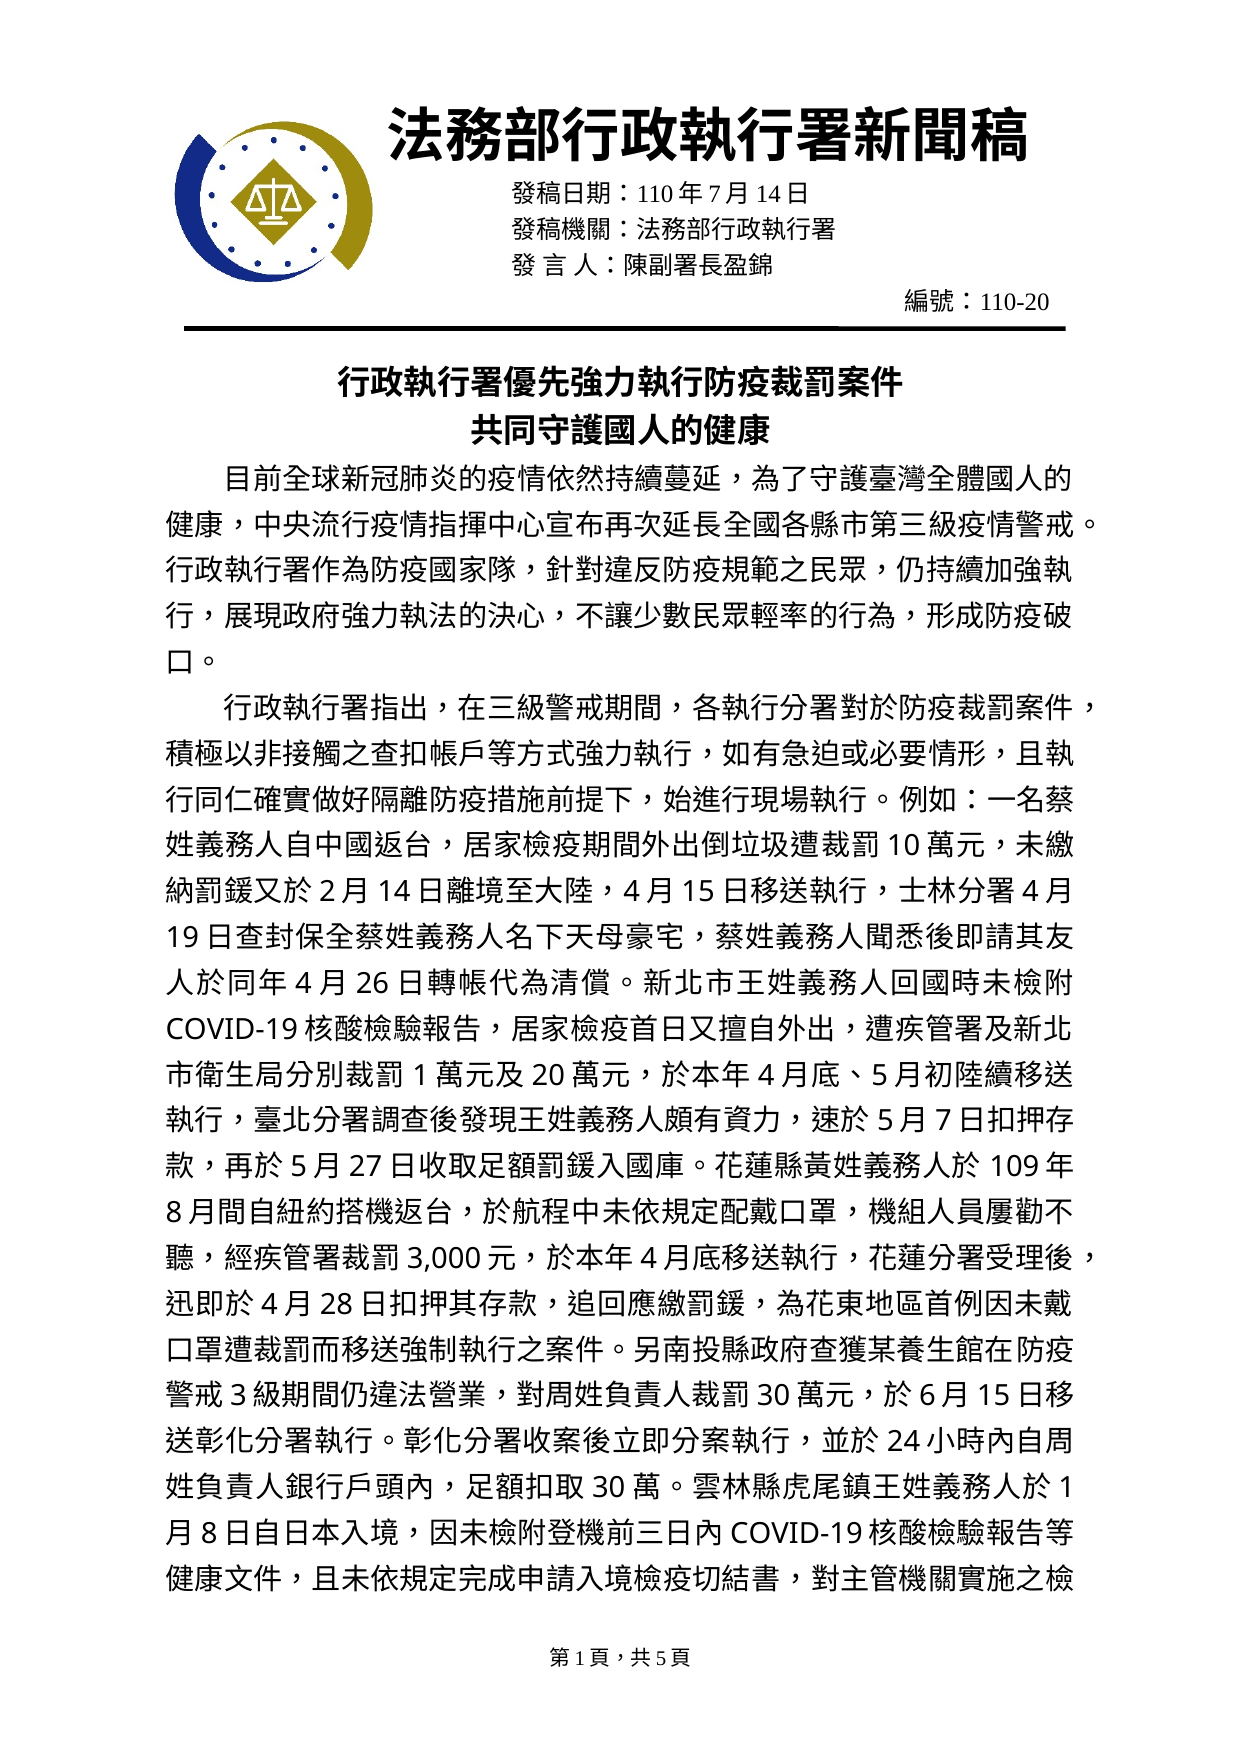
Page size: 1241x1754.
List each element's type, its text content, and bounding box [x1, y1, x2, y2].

table_header [165, 89, 384, 318]
picture [168, 119, 380, 288]
text 目前全球新冠肺炎的疫情依然持續蔓延，為了守護臺灣全體國人的健康，中央流行疫情指揮中心宣布再次延長全國各縣市第三級疫情警戒。行政執行署作為防疫國家隊，針對違反防疫規範之民眾，仍持續加強執行，展現政府強力執法的決心，不讓少數民眾輕率的行為，形成防疫破口。 [165, 452, 1075, 682]
text 行政執行署指出，在三級警戒期間，各執行分署對於防疫裁罰案件，積極以非接觸之查扣帳戶等方式強力執行，如有急迫或必要情形，且執行同仁確實做好隔離防疫措施前提下，始進行現場執行。例如：一名蔡姓義務人自中國返台，居家檢疫期間外出倒垃圾遭裁罰10萬元，未繳納罰鍰又於2月14日離境至大陸，4月15日移送執行，士林分署4月19日查封保全蔡姓義務人名下天母豪宅，蔡姓義務人聞悉後即請其友人於同年4月26日轉帳代為清償。新北市王姓義務人回國時未檢附COVID-19核酸檢驗報告，居家檢疫首日又擅自外出，遭疾管署及新北市衛生局分別裁罰1萬元及20萬元，於本年4月底、5月初陸續移送執行，臺北分署調查後發現王姓義務人頗有資力，速於5月7日扣押存款，再於5月27日收取足額罰鍰入國庫。花蓮縣黃姓義務人於109年8月間自紐約搭機返台，於航程中未依規定配戴口罩，機組人員屢勸不聽，經疾管署裁罰3,000元，於本年4月底移送執行，花蓮分署受理後，迅即於4月28日扣押其存款，追回應繳罰鍰，為花東地區首例因未戴口罩遭裁罰而移送強制執行之案件。另南投縣政府查獲某養生館在防疫警戒3級期間仍違法營業，對周姓負責人裁罰30萬元，於6月15日移送彰化分署執行。彰化分署收案後立即分案執行，並於24小時內自周姓負責人銀行戶頭內，足額扣取30萬。雲林縣虎尾鎮王姓義務人於1月8日自日本入境，因未檢附登機前三日內COVID-19核酸檢驗報告等健康文件，且未依規定完成申請入境檢疫切結書，對主管機關實施之檢疫或措施，有拒絕、規避或妨礙行為，遭裁處罰鍰1萬元，被移送執行。嘉義分署在本年2月底受理後先通知義務人繳納，但義務人對繳納通知不予理會，嘉義分署遂於2月25日查扣義務人銀行存款1萬元全數清償。另有一名法國籍N男因居家檢疫期間外出遭裁罰10萬元，逾期未繳而於1月21日移送執行，宜蘭分署調查發現義務人在臺居留期限將至，為避免其逃匿出境拒繳罰鍰，立即限制出境。因查得N男在臺北市北投區打零工，宜蘭分署聯繫士林分署協助至N男工作地點現場執行，其表示可能因語言不通致對檢疫期間產生誤會，願辦理分5期繳納，每月繳納2萬元，本件已於6月5日全部繳清。一名有柬埔寨旅遊史之蔡姓義務人因居家檢疫期間逕自外出15小時，遭裁罰30萬元，因逾期未繳於109年11月移送執行。高雄分署調查蔡姓義務人名下有2筆不動產及1部賓士車，不動產已於同年12月15日先予查封保全，但賓士車多次查訪未能發現，存款亦不足清償，高雄分署通知蔡姓義務人到場說明，惟逾期未到場，遂於本年1月26日依法限制出境。嗣蔡姓義務人於5月17日到場以現金繳清罰鍰，高雄分署隨即解除限制出境及塗銷查封。另有一名謝姓大學生109年9月3日自日本入境，因對於居家檢疫期間認知錯誤，居家檢疫最後一日至學校上課，而遭罰20萬元，雖其提起訴願，惟依法仍不停止執行，經新北市衛生局於本年2月移送新北分署執行。因謝姓大學生名下無財產，即先行限制其出境。嗣因謝姓大學生將赴日探視親人，也勇於面對裁罰事實，隨後於6月24日以現金及刷卡方式各繳納10萬元，新北分署隨即解除限制出境。還有一名鄭姓義務人，4月27日自澳門入境後，多次擅離檢疫處所遭罰60萬元，移送後臺南分署立即清查財產，發現其名下有位於東區的透天厝、車輛及銀行帳戶，立即發函查扣，鄭姓義務人隨即於7月6日帶著60萬元現金當場繳清。 [165, 682, 1075, 1598]
text 行政執行署優先強力執行防疫裁罰案件 [165, 356, 1075, 404]
text 共同守護國人的健康 [165, 404, 1075, 452]
table_header 法務部行政執行署新聞稿 發稿日期：110年7月14日 發稿機關：法務部行政執行署 發 言 人：陳副署長盈錦 編號：110-20 [384, 89, 1052, 318]
